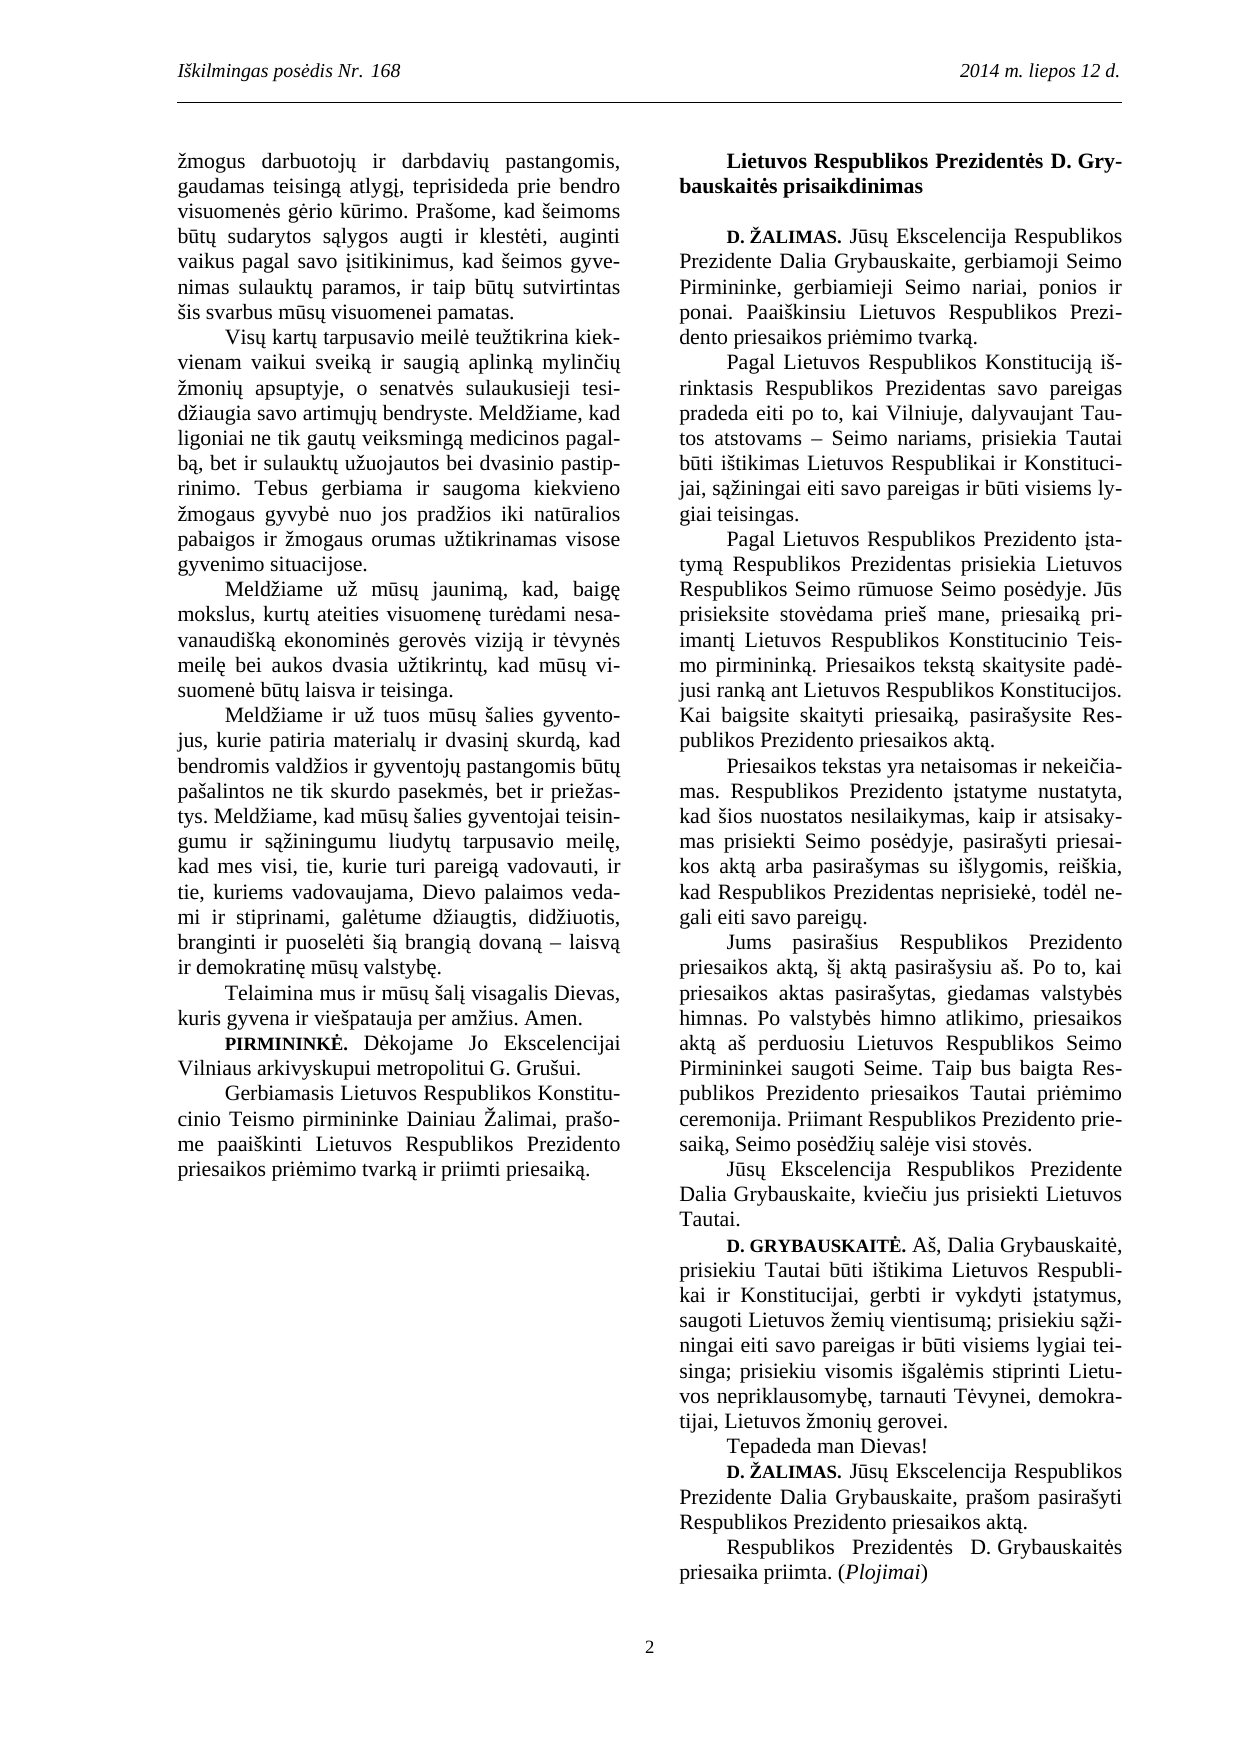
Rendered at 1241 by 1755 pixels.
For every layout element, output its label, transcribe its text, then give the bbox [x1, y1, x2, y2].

text Res­pub­li­kos Pre­zi­den­tės D. Gry­baus­kai­tės prie­sai­ka pri­im­ta. (Plo­ji­mai) [679, 1534, 1122, 1584]
text D. ŽALIMAS. Jū­sų Eks­ce­len­ci­ja Res­pub­li­kos Pre­zi­den­te Da­lia Gry­baus­kai­te, ger­bia­mo­ji Sei­mo Pir­mi­nin­ke, ger­bia­mie­ji Sei­mo na­riai, po­nios ir po­nai. Pa­aiš­kin­siu Lie­tu­vos Res­pub­li­kos Pre­zi­den­to prie­sai­kos pri­ėmi­mo tvar­ką. [679, 223, 1122, 349]
text Pa­gal Lie­tu­vos Res­pub­li­kos Pre­zi­den­to įsta­ty­mą Res­pub­li­kos Pre­zi­den­tas pri­sie­kia Lie­tu­vos Res­pub­li­kos Sei­mo rū­muo­se Sei­mo po­sė­dy­je. Jūs pri­siek­si­te sto­vė­da­ma prieš ma­ne, prie­sai­ką pri­iman­tį Lie­tu­vos Res­pub­li­kos Kon­sti­tu­ci­nio Teis­mo pir­mi­nin­ką. Prie­sai­kos teks­tą skai­ty­si­te pa­dė­ju­si ran­ką ant Lie­tu­vos Res­pub­li­kos Kon­sti­tu­ci­jos. Kai baig­si­te skai­ty­ti prie­sai­ką, pa­si­ra­šy­si­te Res­pub­li­kos Pre­zi­den­to prie­sai­kos ak­tą. [679, 526, 1122, 753]
text Vi­sų kar­tų tar­pu­sa­vio mei­lė te­už­tik­ri­na kie­k­vie­nam vai­kui svei­ką ir sau­gią ap­lin­ką my­lin­čių žmo­nių ap­sup­ty­je, o se­nat­vės su­lau­ku­sie­ji te­si­džiau­gia sa­vo ar­ti­mų­jų ben­drys­te. Mel­džia­me, kad li­go­niai ne tik gau­tų veiks­min­gą me­di­ci­nos pa­gal­bą, bet ir su­lauk­tų užuo­jau­tos bei dva­si­nio pa­stip­ri­ni­mo. Te­bus ger­bia­ma ir sau­go­ma kiek­vie­no žmo­gaus gy­vy­bė nuo jos pra­džios iki na­tū­ra­lios pa­bai­gos ir žmo­gaus oru­mas už­tik­ri­na­mas vi­so­se gy­ve­ni­mo si­tu­a­ci­jo­se. [177, 324, 620, 576]
text Te­pa­de­da man Die­vas! [679, 1433, 1122, 1458]
text D. GRYBAUSKAITĖ. Aš, Da­lia Gry­baus­kai­tė, pri­sie­kiu Tau­tai bū­ti iš­ti­ki­ma Lie­tu­vos Res­pub­li­kai ir Kon­sti­tu­ci­jai, gerb­ti ir vyk­dy­ti įsta­ty­mus, sau­go­ti Lie­tu­vos že­mių vien­ti­su­mą; pri­sie­kiu są­ži­nin­gai ei­ti sa­vo pa­rei­gas ir bū­ti vi­siems ly­giai tei­sin­ga; pri­sie­kiu vi­so­mis iš­ga­lė­mis stip­rin­ti Lie­tu­vos ne­pri­klau­so­my­bę, tar­nau­ti Tė­vy­nei, de­mo­kra­tijai, Lie­tu­vos žmo­nių ge­ro­vei. [679, 1232, 1122, 1433]
text Ger­bia­ma­sis Lie­tu­vos Res­pub­li­kos Kon­sti­tu­ci­nio Teis­mo pir­mi­nin­ke Dai­niau Ža­li­mai, pra­šo­me pa­aiš­kin­ti Lie­tu­vos Res­pub­li­kos Pre­zi­den­to prie­sai­kos pri­ėmi­mo tvar­ką ir pri­im­ti prie­sai­ką. [177, 1080, 620, 1181]
text Jū­sų Eks­ce­len­ci­ja Res­pub­li­kos Pre­zi­den­te Da­lia Gry­baus­kai­te, kvie­čiu jus pri­siek­ti Lie­tu­vos Tau­tai. [679, 1156, 1122, 1232]
text D. ŽALIMAS. Jū­sų Eks­ce­len­ci­ja Res­pub­li­kos Pre­zi­den­te Da­lia Gry­baus­kai­te, pra­šom pa­si­ra­šy­ti Res­pub­li­kos Pre­zi­den­to prie­sai­kos ak­tą. [679, 1458, 1122, 1534]
text Te­lai­mi­na mus ir mū­sų ša­lį vi­sa­ga­lis Die­vas, ku­ris gy­ve­na ir vieš­pa­tau­ja per am­žius. Amen. [177, 979, 620, 1030]
text žmo­gus dar­buo­to­jų ir darb­da­vių pa­stan­go­mis, gau­da­mas tei­sin­gą at­ly­gį, te­pri­si­de­da prie ben­dro vi­suo­me­nės gė­rio kū­ri­mo. Pra­šo­me, kad šei­moms bū­tų su­da­ry­tos są­ly­gos aug­ti ir kles­tė­ti, au­gin­ti vai­kus pa­gal sa­vo įsi­ti­ki­ni­mus, kad šei­mos gy­ve­ni­mas su­lauk­tų pa­ra­mos, ir taip bū­tų su­tvir­tin­tas šis svar­bus mū­sų vi­suo­me­nei pa­ma­tas. [177, 148, 620, 324]
text Mel­džia­me ir už tuos mū­sų ša­lies gy­ven­to­jus, ku­rie pa­ti­ria ma­te­ria­lų ir dva­si­nį skur­dą, kad ben­dro­mis val­džios ir gy­ven­to­jų pa­stan­go­mis bū­tų pa­ša­lin­tos ne tik skur­do pa­sek­mės, bet ir prie­žas­tys. Mel­džia­me, kad mū­sų ša­lies gy­ven­to­jai tei­sin­gu­mu ir są­ži­nin­gu­mu liu­dy­tų tar­pu­sa­vio mei­lę, kad mes vi­si, tie, ku­rie tu­ri pa­rei­gą va­do­vau­ti, ir tie, ku­riems va­do­vau­ja­ma, Die­vo pa­lai­mos ve­da­mi ir stip­ri­na­mi, ga­lė­tu­me džiaug­tis, di­džiuo­tis, bran­gin­ti ir puo­se­lė­ti šią bran­gią do­va­ną – lais­vą ir de­mo­kra­tinę mū­sų vals­ty­bę. [177, 702, 620, 979]
text Prie­sai­kos teks­tas yra ne­tai­so­mas ir ne­kei­čia­mas. Res­pub­li­kos Pre­zi­den­to įsta­ty­me nu­sta­ty­ta, kad šios nuo­sta­tos ne­si­lai­ky­mas, kaip ir at­si­sa­ky­mas pri­siek­ti Sei­mo po­sė­dy­je, pa­si­ra­šy­ti prie­sai­kos ak­tą ar­ba pa­si­ra­šy­mas su iš­ly­go­mis, reiš­kia, kad Res­pub­li­kos Pre­zi­den­tas ne­pri­sie­kė, to­dėl ne­ga­li ei­ti sa­vo pa­rei­gų. [679, 753, 1122, 929]
text PIRMININKĖ. Dė­ko­ja­me Jo Eks­ce­len­ci­jai Vil­niaus ar­ki­vys­ku­pui met­ro­po­li­tui G. Gru­šui. [177, 1030, 620, 1080]
text Mel­džia­me už mū­sų jau­ni­mą, kad, bai­gę moks­lus, kur­tų at­ei­ties vi­suo­me­nę tu­rė­da­mi ne­sa­va­nau­diš­ką eko­no­mi­nės ge­ro­vės vi­zi­ją ir tė­vy­nės mei­lę bei au­kos dva­sia už­tik­rin­tų, kad mū­sų vi­suo­me­nė bū­tų lais­va ir tei­sin­ga. [177, 576, 620, 702]
text Lie­tu­vos Res­pub­li­kos Pre­zi­den­tės D. Gry­baus­kai­tės pri­saik­di­ni­mas [679, 148, 1122, 198]
text Jums pa­si­ra­šius Res­pub­li­kos Pre­zi­den­to prie­sai­kos ak­tą, šį ak­tą pa­si­ra­šy­siu aš. Po to, kai prie­sai­kos ak­tas pa­si­ra­šy­tas, gie­da­mas vals­ty­bės him­nas. Po vals­ty­bės him­no at­li­ki­mo, prie­sai­kos ak­tą aš per­duo­siu Lie­tu­vos Res­pub­li­kos Sei­mo Pir­mi­nin­kei sau­go­ti Sei­me. Taip bus baig­ta Res­pub­li­kos Pre­zi­den­to prie­sai­kos Tau­tai pri­ėmi­mo ce­re­mo­ni­ja. Pri­imant Res­pub­li­kos Pre­zi­den­to prie­sai­ką, Sei­mo po­sė­džių sa­lė­je vi­si sto­vės. [679, 929, 1122, 1156]
text Pa­gal Lie­tu­vos Res­pub­li­kos Kon­sti­tu­ci­ją iš­rink­ta­sis Res­pub­li­kos Pre­zi­den­tas sa­vo pa­rei­gas pra­de­da ei­ti po to, kai Vil­niu­je, da­ly­vau­jant Tau­tos at­sto­vams – Sei­mo na­riams, pri­sie­kia Tau­tai bū­ti iš­ti­ki­mas Lie­tu­vos Res­pub­li­kai ir Kon­sti­tu­ci­jai, są­ži­nin­gai ei­ti sa­vo pa­rei­gas ir bū­ti vi­siems ly­giai tei­sin­gas. [679, 349, 1122, 526]
